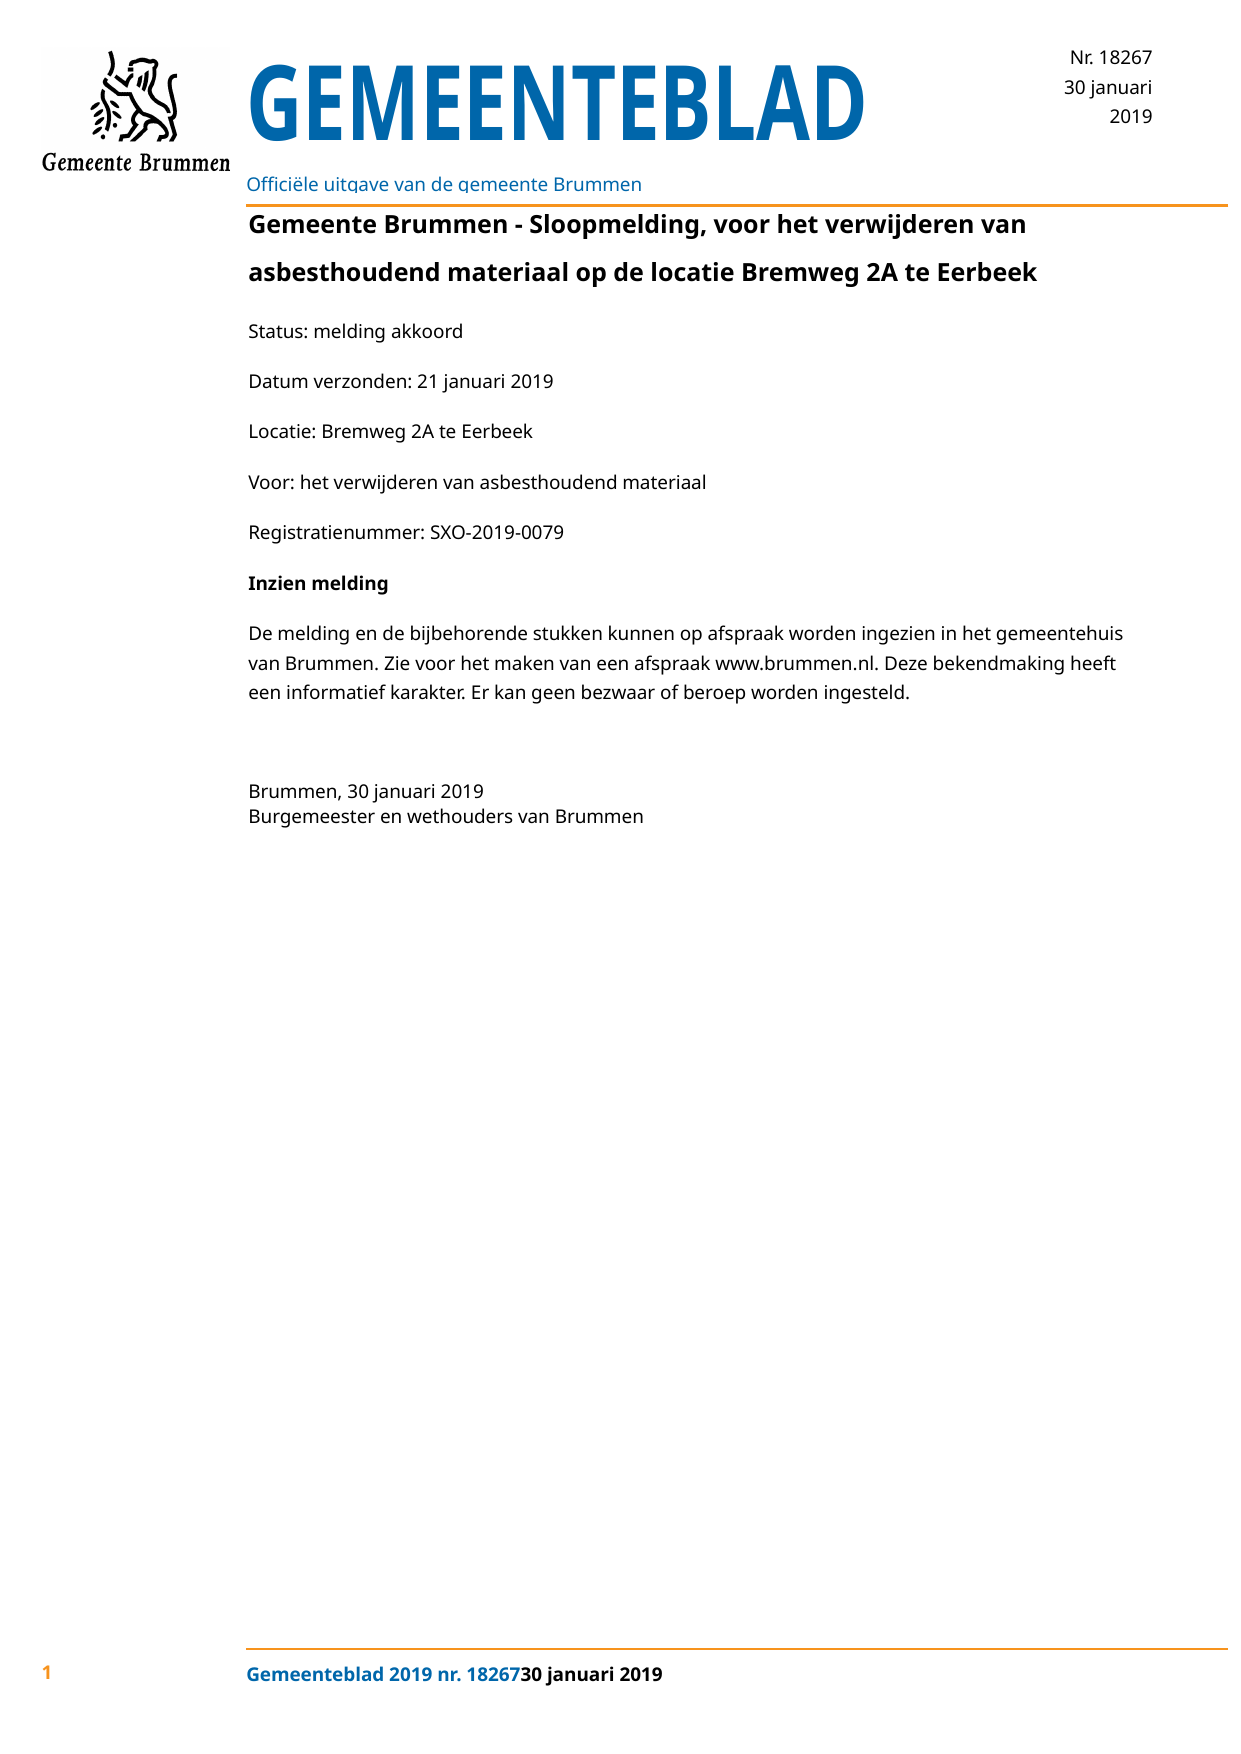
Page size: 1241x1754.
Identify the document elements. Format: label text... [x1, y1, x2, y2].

picture [41, 47, 231, 172]
text Locatie: Bremweg 2A te Eerbeek [248, 419, 1152, 444]
text Gemeente Brummen - Sloopmelding, voor het verwijderen van asbesthoudend materiaal op de locatie Bremweg 2A te Eerbeek [248, 207, 1152, 288]
text Voor: het verwijderen van asbesthoudend materiaal [248, 469, 1152, 495]
text De melding en de bijbehorende stukken kunnen op afspraak worden ingezien in het gemeentehuis van Brummen. Zie voor het maken van een afspraak www.brummen.nl. Deze bekendmaking heeft een informatief karakter. Er kan geen bezwaar of beroep worden ingesteld. [248, 620, 1152, 705]
text Datum verzonden: 21 januari 2019 [248, 368, 1152, 394]
text Burgemeester en wethouders van Brummen [248, 803, 1152, 829]
text Registratienummer: SXO-2019-0079 [248, 519, 1152, 545]
text Brummen, 30 januari 2019 [248, 778, 1152, 803]
text Status: melding akkoord [248, 318, 1152, 344]
text Inzien melding [248, 570, 1152, 596]
